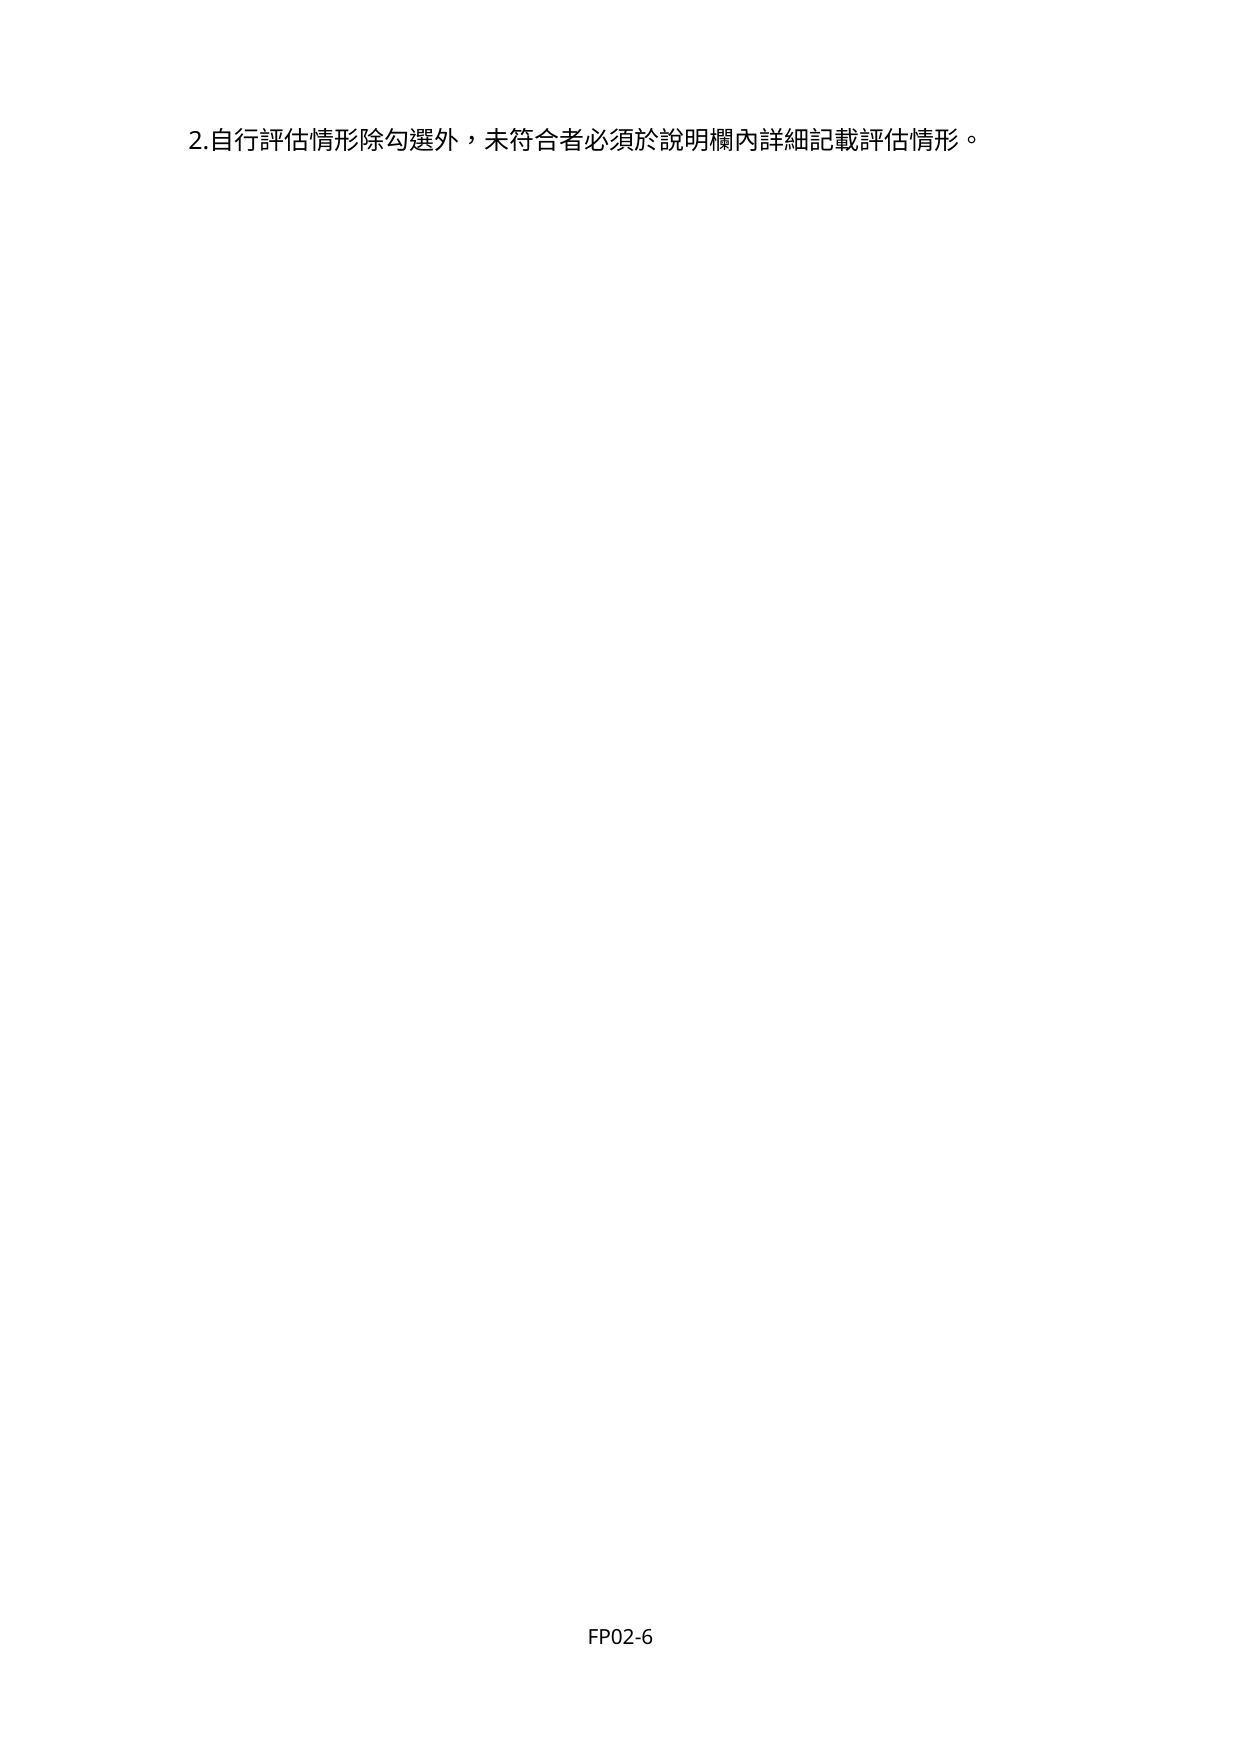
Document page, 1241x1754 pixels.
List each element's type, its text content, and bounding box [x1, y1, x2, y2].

text 2.自行評估情形除勾選外，未符合者必須於說明欄內詳細記載評估情形。 [188, 120, 1122, 158]
